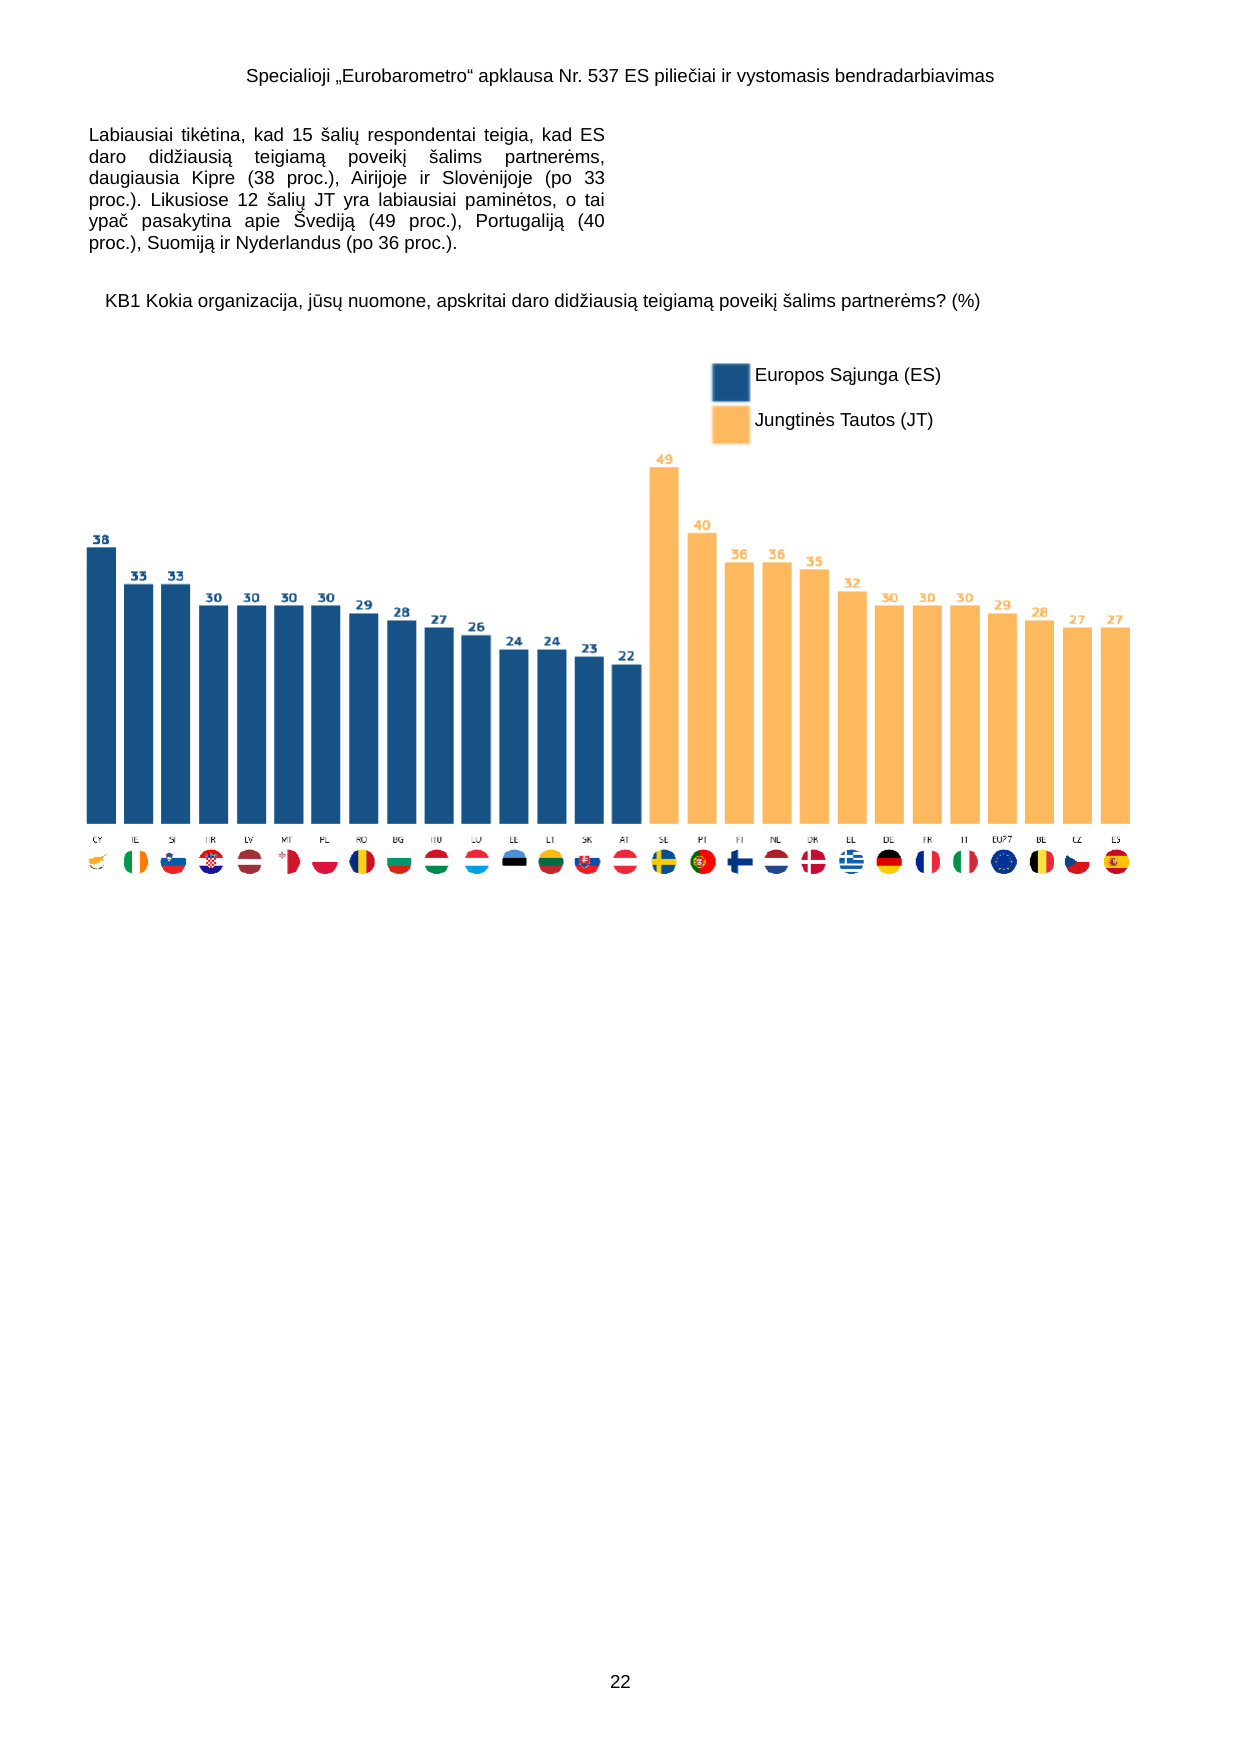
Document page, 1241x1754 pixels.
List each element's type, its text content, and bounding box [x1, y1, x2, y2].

text Labiausiai tikėtina, kad 15 šalių respondentai teigia, kad ES daro didžiausią teigiamą poveikį šalims partnerėms, daugiausia Kipre (38 proc.), Airijoje ir Slovėnijoje (po 33 proc.). Likusiose 12 šalių JT yra labiausiai paminėtos, o tai ypač pasakytina apie Švediją (49 proc.), Portugaliją (40 proc.), Suomiją ir Nyderlandus (po 36 proc.). [88, 124, 605, 253]
picture [75, 343, 1139, 887]
